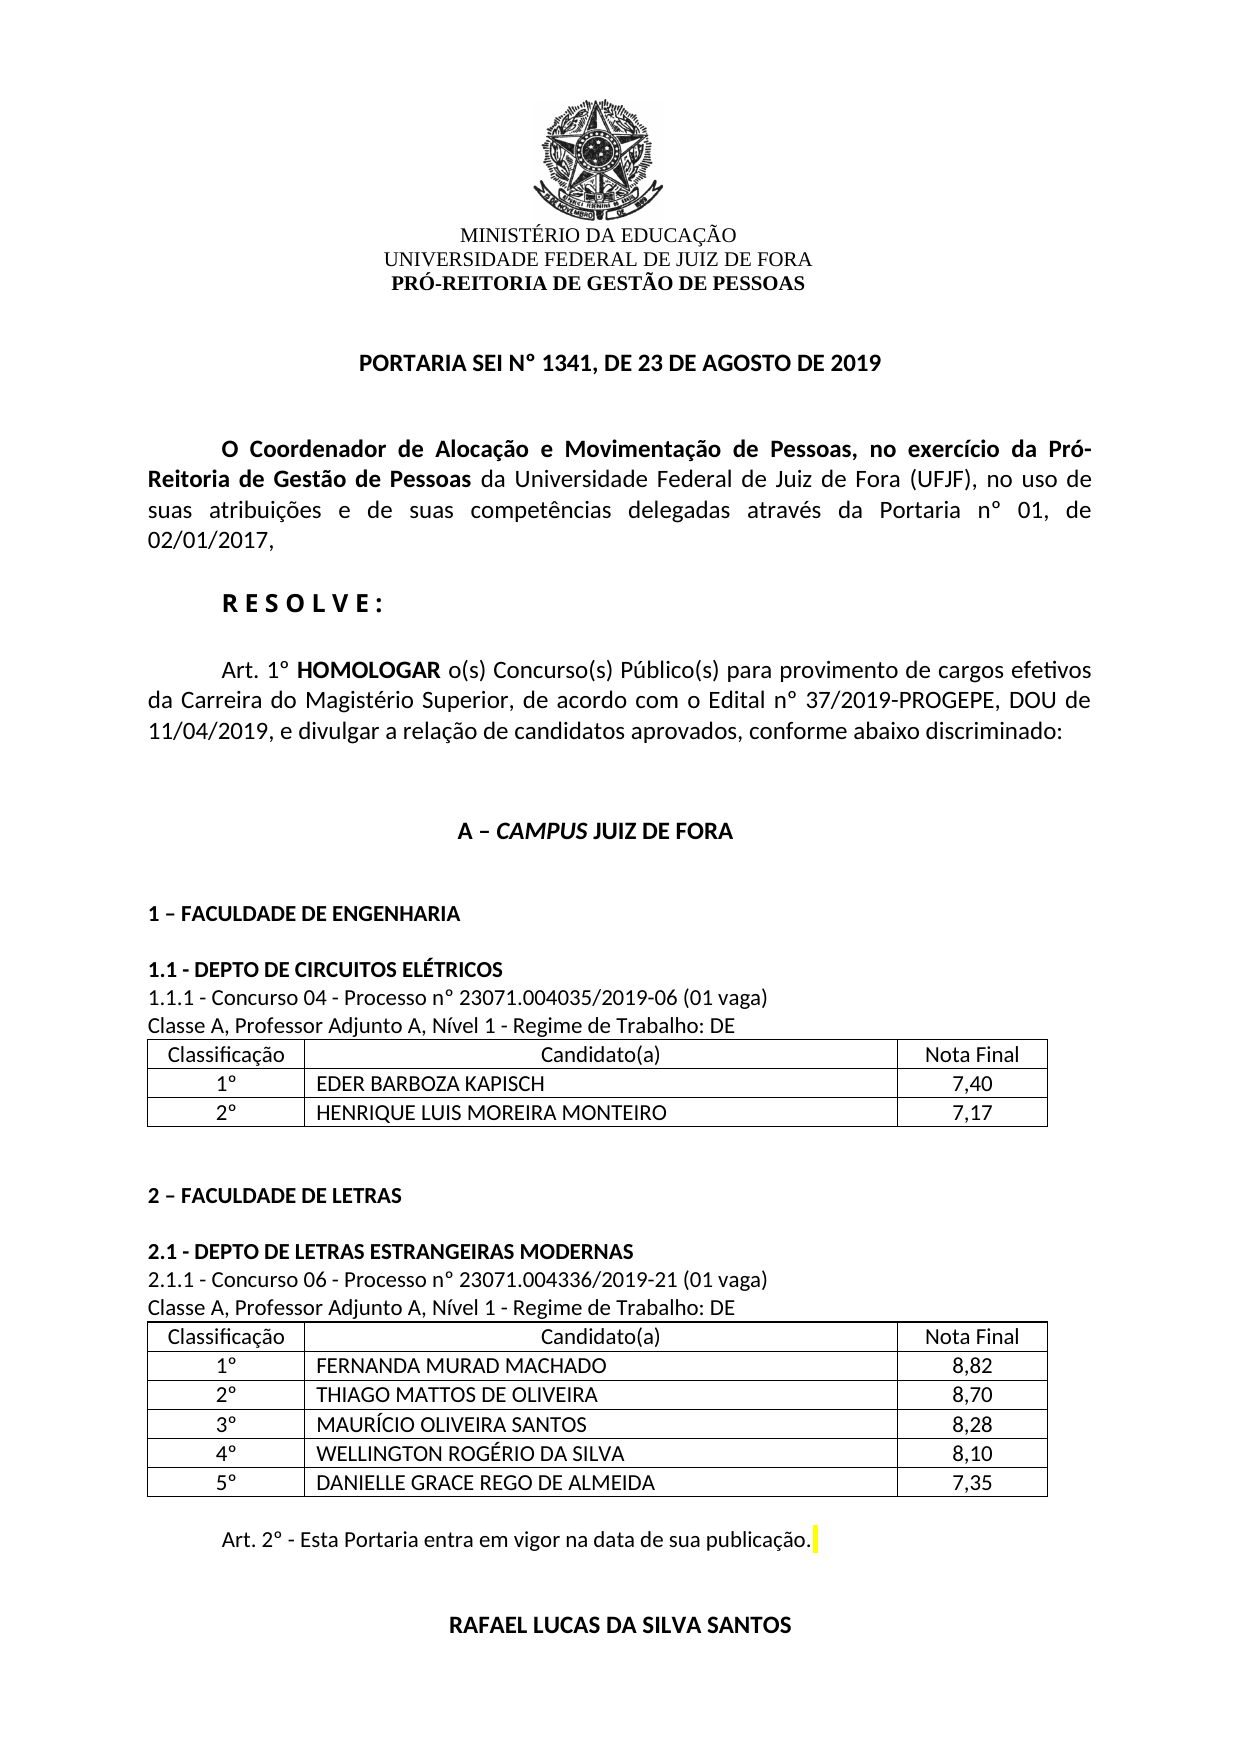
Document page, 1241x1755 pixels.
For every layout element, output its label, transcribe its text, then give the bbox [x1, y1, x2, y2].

text PORTARIA SEI Nº 1341, DE 23 DE AGOSTO DE 2019 [148, 347, 1093, 378]
table_cell MAURÍCIO OLIVEIRA SANTOS [305, 1410, 897, 1438]
table_cell 8,82 [898, 1352, 1047, 1379]
table_header Candidato(a) [305, 1040, 897, 1068]
table_cell 7,40 [898, 1069, 1047, 1097]
table_cell 8,70 [898, 1381, 1047, 1409]
table_cell 4º [148, 1439, 304, 1467]
table_cell 7,17 [898, 1098, 1047, 1126]
text Art. 2º - Esta Portaria entra em vigor na data de sua publicação. [148, 1525, 1093, 1553]
table_header Classificação [148, 1040, 304, 1068]
text Classe A, Professor Adjunto A, Nível 1 - Regime de Trabalho: DE [148, 1011, 1048, 1039]
text 2.1.1 - Concurso 06 - Processo nº 23071.004336/2019-21 (01 vaga) [148, 1265, 1048, 1293]
table_cell FERNANDA MURAD MACHADO [305, 1352, 897, 1379]
table_cell HENRIQUE LUIS MOREIRA MONTEIRO [305, 1098, 897, 1126]
text O Coordenador de Alocação e Movimentação de Pessoas, no exercício da Pró-Reitoria de Gestão de Pessoas da Universidade Federal de Juiz de Fora (UFJF), no uso de suas atribuições e de suas competências delegadas através da Portaria nº 01, de 02/01/2017, [148, 433, 1093, 555]
table_cell 7,35 [898, 1468, 1047, 1496]
text A – CAMPUS JUIZ DE FORA [148, 815, 1048, 846]
table_cell 8,28 [898, 1410, 1047, 1438]
table_cell 1º [148, 1352, 304, 1379]
text RAFAEL LUCAS DA SILVA SANTOS [148, 1609, 1093, 1639]
text Art. 1º HOMOLOGAR o(s) Concurso(s) Público(s) para provimento de cargos efetivos da Carreira do Magistério Superior, de acordo com o Edital nº 37/2019-PROGEPE, DOU de 11/04/2019, e divulgar a relação de candidatos aprovados, conforme abaixo discriminado: [148, 654, 1093, 745]
table_header Classificação [148, 1323, 304, 1351]
table_cell 8,10 [898, 1439, 1047, 1467]
table_cell 3º [148, 1410, 304, 1438]
table_cell 2º [148, 1381, 304, 1409]
text 1.1.1 - Concurso 04 - Processo nº 23071.004035/2019-06 (01 vaga) [148, 983, 1048, 1011]
text 1 – FACULDADE DE ENGENHARIA [148, 899, 1048, 927]
text 2 – FACULDADE DE LETRAS [148, 1181, 1048, 1209]
table_cell THIAGO MATTOS DE OLIVEIRA [305, 1381, 897, 1409]
text Classe A, Professor Adjunto A, Nível 1 - Regime de Trabalho: DE [148, 1293, 1048, 1321]
table_header Nota Final [898, 1323, 1047, 1351]
table_header Nota Final [898, 1040, 1047, 1068]
text 2.1 - DEPTO DE LETRAS ESTRANGEIRAS MODERNAS [148, 1237, 1048, 1265]
table_header Candidato(a) [305, 1323, 897, 1351]
table_cell 5º [148, 1468, 304, 1496]
table_cell 2º [148, 1098, 304, 1126]
text 1.1 - DEPTO DE CIRCUITOS ELÉTRICOS [148, 955, 1093, 983]
text R E S O L V E : [148, 586, 1093, 620]
table_cell WELLINGTON ROGÉRIO DA SILVA [305, 1439, 897, 1467]
table_cell 1º [148, 1069, 304, 1097]
table_cell EDER BARBOZA KAPISCH [305, 1069, 897, 1097]
table_cell DANIELLE GRACE REGO DE ALMEIDA [305, 1468, 897, 1496]
